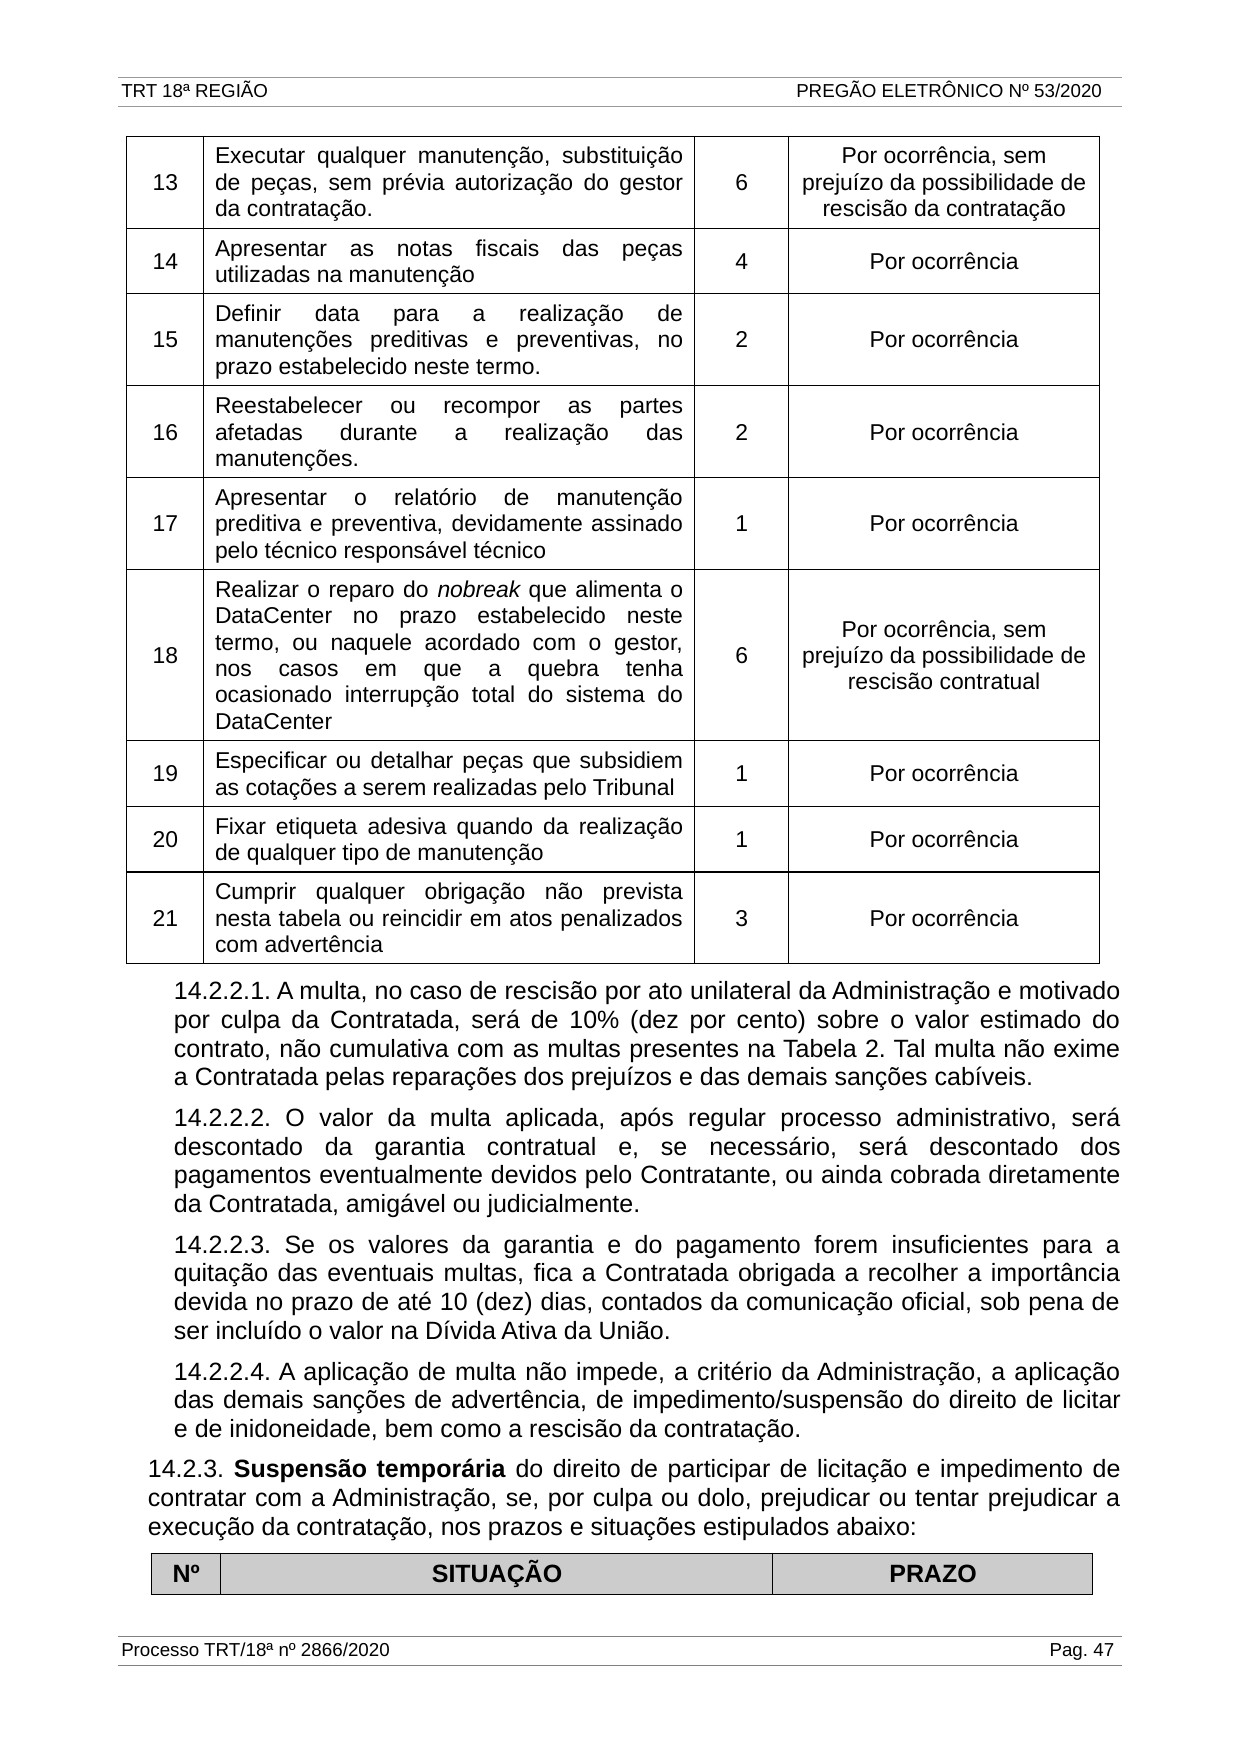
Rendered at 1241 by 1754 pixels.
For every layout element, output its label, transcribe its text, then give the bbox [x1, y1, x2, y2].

table_header SITUAÇÃO [221, 1554, 772, 1594]
table_cell Definir data para a realização de manutenções preditivas e preventivas, no prazo estabelecido neste termo. [204, 294, 694, 385]
table_cell 15 [127, 294, 203, 385]
table_cell 13 [127, 137, 203, 227]
table_cell Por ocorrência [789, 386, 1099, 477]
table_cell 2 [695, 294, 788, 385]
table_cell 1 [695, 741, 788, 806]
text 14.2.2.3. Se os valores da garantia e do pagamento forem insuficientes para a quitação das eventuais multas, fica a Contratada obrigada a recolher a importância devida no prazo de até 10 (dez) dias, contados da comunicação oficial, sob pena de ser incluído o valor na Dívida Ativa da União. [174, 1230, 1122, 1345]
table_cell 19 [127, 741, 203, 806]
table_cell 2 [695, 386, 788, 477]
table_cell 17 [127, 478, 203, 569]
table_cell 16 [127, 386, 203, 477]
table_cell Por ocorrência [789, 294, 1099, 385]
table_cell Por ocorrência [789, 741, 1099, 806]
table_header Nº [152, 1554, 220, 1594]
table_cell Fixar etiqueta adesiva quando da realização de qualquer tipo de manutenção [204, 807, 694, 871]
table_cell 6 [695, 137, 788, 227]
table_cell Por ocorrência [789, 873, 1099, 963]
table_cell 4 [695, 229, 788, 293]
table_cell Por ocorrência [789, 229, 1099, 293]
table_cell Por ocorrência [789, 807, 1099, 871]
table_header PRAZO [773, 1554, 1092, 1594]
table_cell 6 [695, 570, 788, 740]
table_cell 18 [127, 570, 203, 740]
text 14.2.3. Suspensão temporária do direito de participar de licitação e impedimento de contratar com a Administração, se, por culpa ou dolo, prejudicar ou tentar prejudicar a execução da contratação, nos prazos e situações estipulados abaixo: [148, 1454, 1122, 1541]
text 14.2.2.1. A multa, no caso de rescisão por ato unilateral da Administração e motivado por culpa da Contratada, será de 10% (dez por cento) sobre o valor estimado do contrato, não cumulativa com as multas presentes na Tabela 2. Tal multa não exime a Contratada pelas reparações dos prejuízos e das demais sanções cabíveis. [174, 976, 1122, 1091]
table_cell 21 [127, 873, 203, 963]
table_cell 20 [127, 807, 203, 871]
table_cell 3 [695, 873, 788, 963]
table_cell 1 [695, 807, 788, 871]
table_cell Apresentar o relatório de manutenção preditiva e preventiva, devidamente assinado pelo técnico responsável técnico [204, 478, 694, 569]
table_cell 1 [695, 478, 788, 569]
table_cell Reestabelecer ou recompor as partes afetadas durante a realização das manutenções. [204, 386, 694, 477]
table_cell Por ocorrência, sem prejuízo da possibilidade de rescisão da contratação [789, 137, 1099, 227]
table_cell Apresentar as notas fiscais das peças utilizadas na manutenção [204, 229, 694, 293]
table_cell Cumprir qualquer obrigação não prevista nesta tabela ou reincidir em atos penalizados com advertência [204, 873, 694, 963]
table_cell Especificar ou detalhar peças que subsidiem as cotações a serem realizadas pelo Tribunal [204, 741, 694, 806]
table_cell Realizar o reparo do nobreak que alimenta o DataCenter no prazo estabelecido neste termo, ou naquele acordado com o gestor, nos casos em que a quebra tenha ocasionado interrupção total do sistema do DataCenter [204, 570, 694, 740]
text 14.2.2.4. A aplicação de multa não impede, a critério da Administração, a aplicação das demais sanções de advertência, de impedimento/suspensão do direito de licitar e de inidoneidade, bem como a rescisão da contratação. [174, 1356, 1122, 1443]
table_cell 14 [127, 229, 203, 293]
table_cell Por ocorrência [789, 478, 1099, 569]
text 14.2.2.2. O valor da multa aplicada, após regular processo administrativo, será descontado da garantia contratual e, se necessário, será descontado dos pagamentos eventualmente devidos pelo Contratante, ou ainda cobrada diretamente da Contratada, amigável ou judicialmente. [174, 1103, 1122, 1218]
table_cell Executar qualquer manutenção, substituição de peças, sem prévia autorização do gestor da contratação. [204, 137, 694, 227]
table_cell Por ocorrência, sem prejuízo da possibilidade de rescisão contratual [789, 570, 1099, 740]
